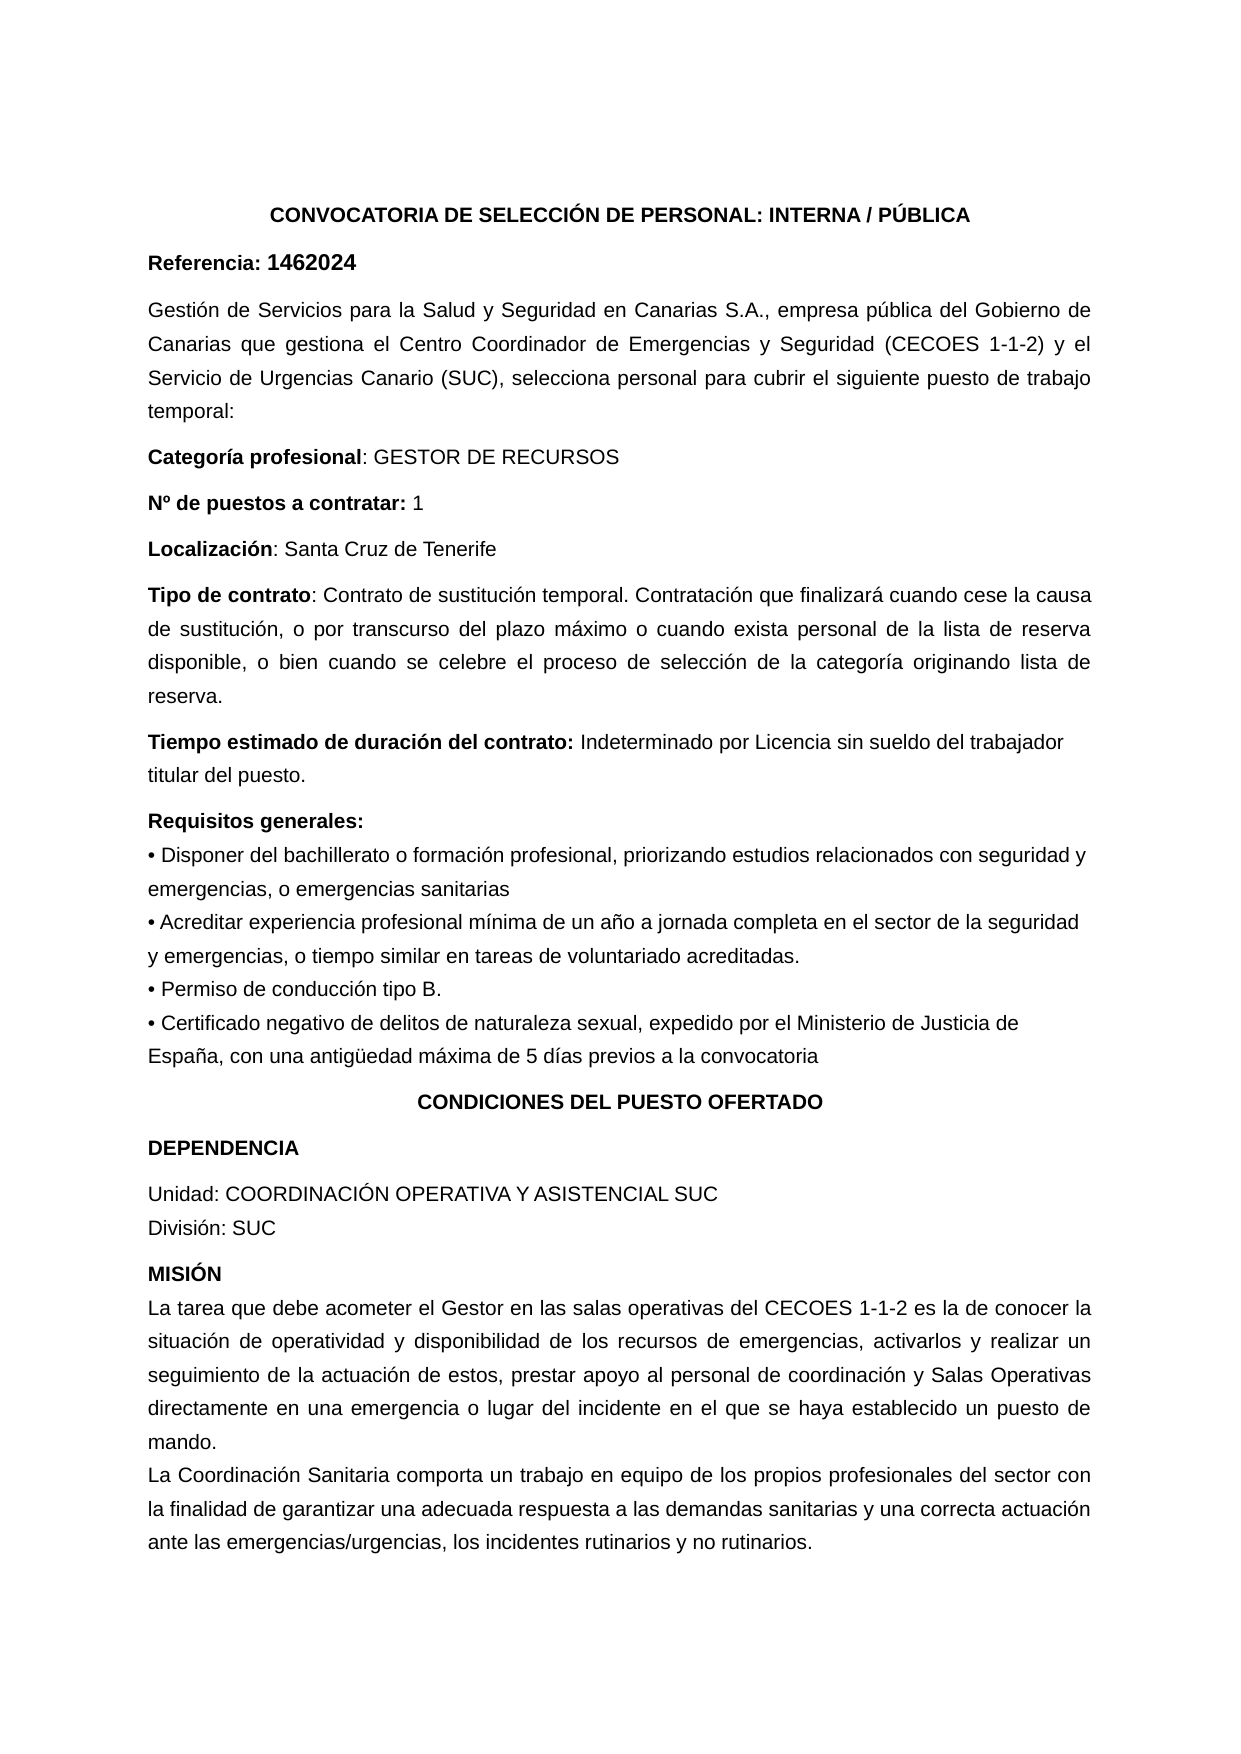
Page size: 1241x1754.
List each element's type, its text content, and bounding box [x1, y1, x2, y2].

text Nº de puestos a contratar: 1 [148, 491, 1093, 515]
text Tiempo estimado de duración del contrato: Indeterminado por Licencia sin sueldo del trabajador titular del puesto. [148, 730, 1093, 787]
text MISIÓN La tarea que debe acometer el Gestor en las salas operativas del CECOES 1-1-2 es la de conocer la situación de operatividad y disponibilidad de los recursos de emergencias, activarlos y realizar un seguimiento de la actuación de estos, prestar apoyo al personal de coordinación y Salas Operativas directamente en una emergencia o lugar del incidente en el que se haya establecido un puesto de mando. La Coordinación Sanitaria comporta un trabajo en equipo de los propios profesionales del sector con la finalidad de garantizar una adecuada respuesta a las demandas sanitarias y una correcta actuación ante las emergencias/urgencias, los incidentes rutinarios y no rutinarios. [148, 1262, 1093, 1554]
text Tipo de contrato: Contrato de sustitución temporal. Contratación que finalizará cuando cese la causa de sustitución, o por transcurso del plazo máximo o cuando exista personal de la lista de reserva disponible, o bien cuando se celebre el proceso de selección de la categoría originando lista de reserva. [148, 583, 1093, 708]
text Requisitos generales: • Disponer del bachillerato o formación profesional, priorizando estudios relacionados con seguridad y emergencias, o emergencias sanitarias • Acreditar experiencia profesional mínima de un año a jornada completa en el sector de la seguridad y emergencias, o tiempo similar en tareas de voluntariado acreditadas. • Permiso de conducción tipo B. • Certificado negativo de delitos de naturaleza sexual, expedido por el Ministerio de Justicia de España, con una antigüedad máxima de 5 días previos a la convocatoria [148, 809, 1093, 1068]
text ​ ​ [148, 133, 1093, 181]
text CONVOCATORIA DE SELECCIÓN DE PERSONAL: INTERNA / PÚBLICA [148, 203, 1093, 227]
text DEPENDENCIA [148, 1136, 1093, 1160]
text Categoría profesional: GESTOR DE RECURSOS [148, 445, 1093, 469]
text CONDICIONES DEL PUESTO OFERTADO [148, 1090, 1093, 1114]
text Localización: Santa Cruz de Tenerife [148, 537, 1093, 561]
text Referencia: 1462024 [148, 249, 1093, 275]
text Gestión de Servicios para la Salud y Seguridad en Canarias S.A., empresa pública del Gobierno de Canarias que gestiona el Centro Coordinador de Emergencias y Seguridad (CECOES 1-1-2) y el Servicio de Urgencias Canario (SUC), selecciona personal para cubrir el siguiente puesto de trabajo temporal: [148, 298, 1093, 423]
text Unidad: COORDINACIÓN OPERATIVA Y ASISTENCIAL SUC División: SUC [148, 1182, 1093, 1240]
